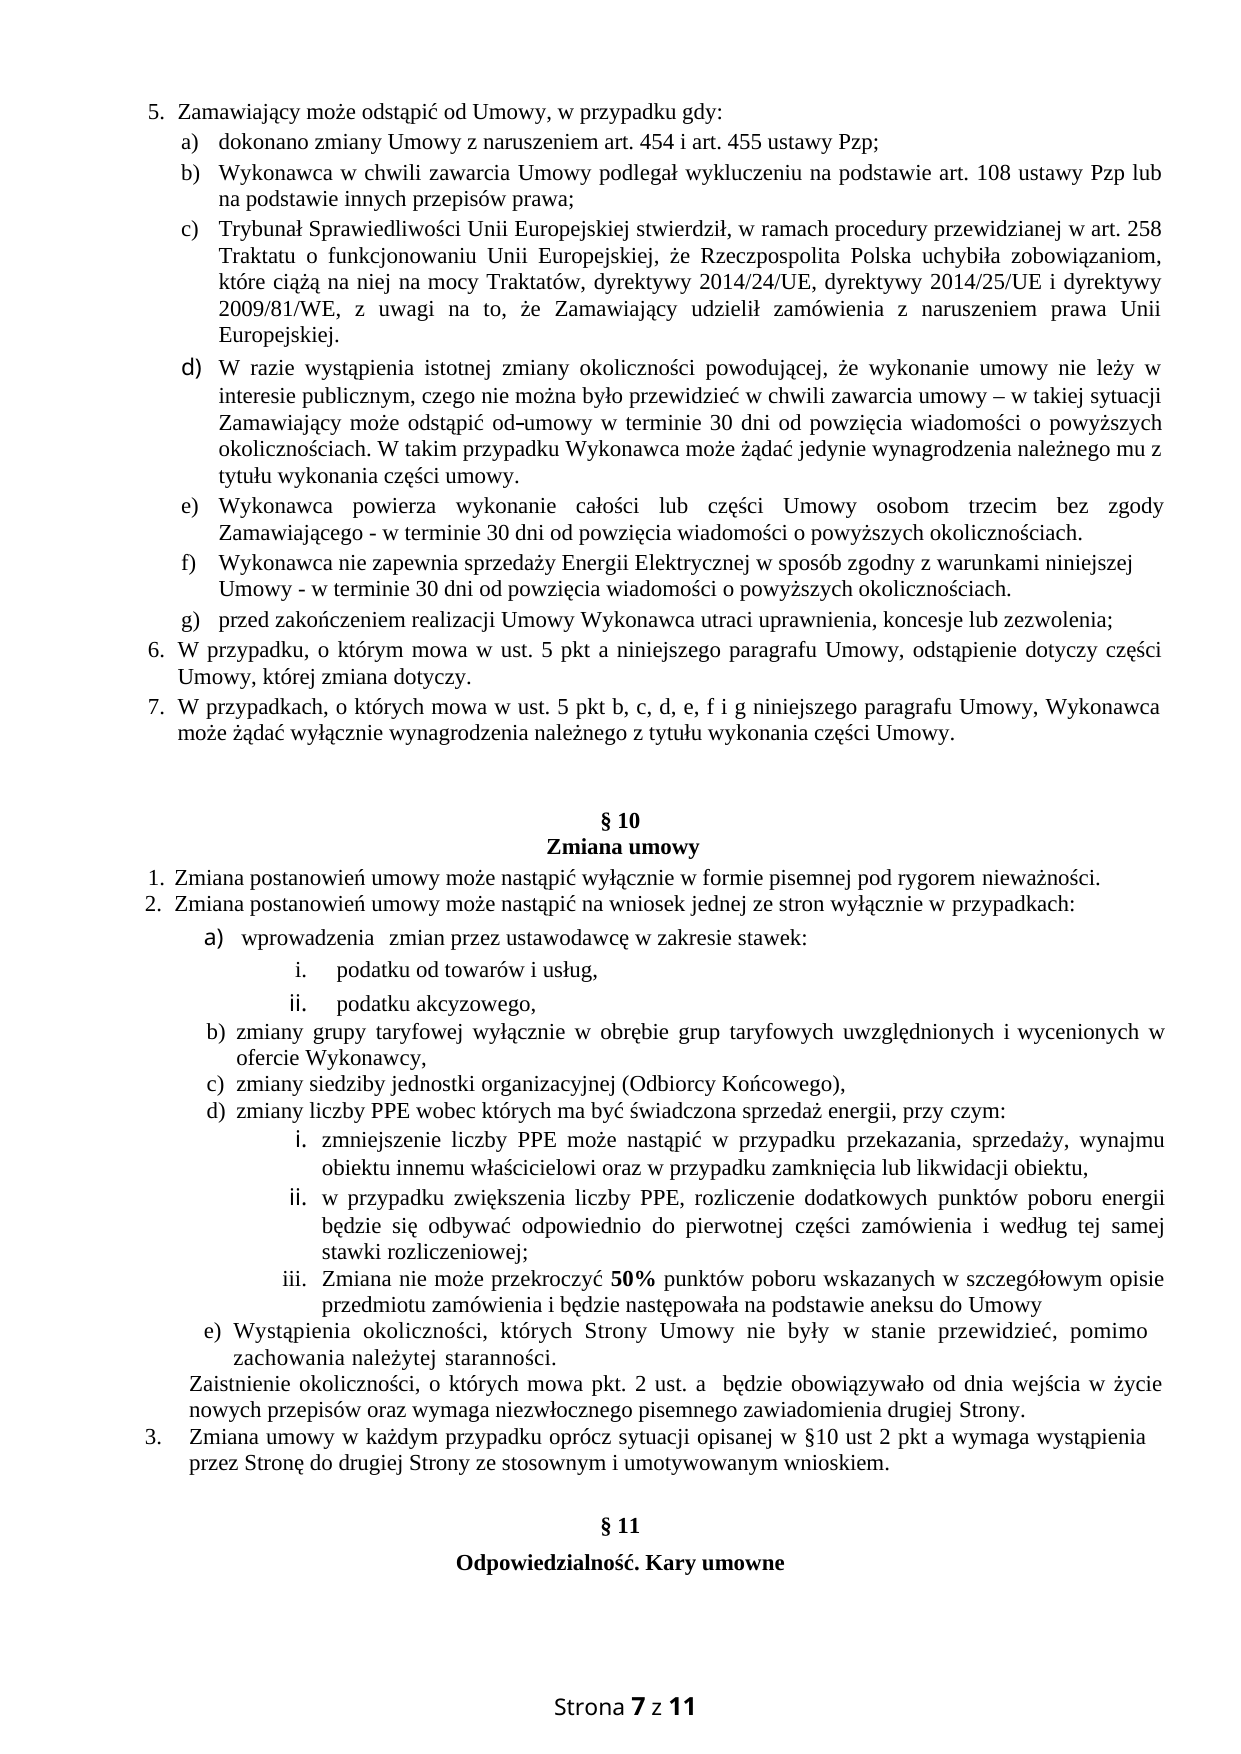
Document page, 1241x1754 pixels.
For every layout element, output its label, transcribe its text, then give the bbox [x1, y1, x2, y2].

list W przypadkach, o których mowa w ust. 5 pkt b, c, d, e, f i g niniejszego paragrafu Umowy, Wykonawca może żądać wyłącznie wynagrodzenia należnego z tytułu wykonania części Umowy. [148, 693, 1163, 746]
list wprowadzenia zmian przez ustawodawcę w zakresie stawek: [203, 921, 1092, 952]
text § 10 [85, 807, 1155, 833]
list W razie wystąpienia istotnej zmiany okoliczności powodującej, że wykonanie umowy nie leży w interesie publicznym, czego nie można było przewidzieć w chwili zawarcia umowy – w takiej sytuacji Zamawiający może odstąpić od umowy w terminie 30 dni od powzięcia wiadomości o powyższych okolicznościach. W takim przypadku Wykonawca może żądać jedynie wynagrodzenia należnego mu z tytułu wykonania części umowy. [181, 351, 1163, 488]
list Zamawiający może odstąpić od Umowy, w przypadku gdy: [148, 98, 1163, 124]
list Zmiana umowy w każdym przypadku oprócz sytuacji opisanej w §10 ust 2 pkt a wymaga wystąpienia przez Stronę do drugiej Strony ze stosownym i umotywowanym wnioskiem. [144, 1423, 1148, 1476]
list zmiany grupy taryfowej wyłącznie w obrębie grup taryfowych uwzględnionych i wycenionych w ofercie Wykonawcy, [206, 1018, 1165, 1070]
list Zmiana postanowień umowy może nastąpić wyłącznie w formie pisemnej pod rygorem nieważności. [148, 863, 1163, 890]
text Zaistnienie okoliczności, o których mowa pkt. 2 ust. a będzie obowiązywało od dnia wejścia w życie nowych przepisów oraz wymaga niezwłocznego pisemnego zawiadomienia drugiej Strony. [189, 1370, 1163, 1423]
list Wykonawca w chwili zawarcia Umowy podlegał wykluczeniu na podstawie art. 108 ustawy Pzp lub na podstawie innych przepisów prawa; [181, 159, 1163, 211]
list podatku od towarów i usług, [307, 956, 1092, 982]
list dokonano zmiany Umowy z naruszeniem art. 454 i art. 455 ustawy Pzp; [181, 128, 1163, 155]
list Zmiana postanowień umowy może nastąpić na wniosek jednej ze stron wyłącznie w przypadkach: [144, 890, 1165, 916]
list Zmiana nie może przekroczyć 50% punktów poboru wskazanych w szczegółowym opisie przedmiotu zamówienia i będzie następowała na podstawie aneksu do Umowy [307, 1265, 1165, 1317]
list zmiany liczby PPE wobec których ma być świadczona sprzedaż energii, przy czym: [206, 1097, 1165, 1123]
list zmiany siedziby jednostki organizacyjnej (Odbiorcy Końcowego), [206, 1070, 1165, 1097]
list Trybunał Sprawiedliwości Unii Europejskiej stwierdził, w ramach procedury przewidzianej w art. 258 Traktatu o funkcjonowaniu Unii Europejskiej, że Rzeczpospolita Polska uchybiła zobowiązaniom, które ciążą na niej na mocy Traktatów, dyrektywy 2014/24/UE, dyrektywy 2014/25/UE i dyrektywy 2009/81/WE, z uwagi na to, że Zamawiający udzielił zamówienia z naruszeniem prawa Unii Europejskiej. [181, 216, 1163, 347]
list zmniejszenie liczby PPE może nastąpić w przypadku przekazania, sprzedaży, wynajmu obiektu innemu właścicielowi oraz w przypadku zamknięcia lub likwidacji obiektu, [307, 1123, 1165, 1181]
list W przypadku, o którym mowa w ust. 5 pkt a niniejszego paragrafu Umowy, odstąpienie dotyczy części Umowy, której zmiana dotyczy. [148, 636, 1163, 689]
list Wystąpienia okoliczności, których Strony Umowy nie były w stanie przewidzieć, pomimo zachowania należytej staranności. [203, 1317, 1148, 1370]
list w przypadku zwiększenia liczby PPE, rozliczenie dodatkowych punktów poboru energii będzie się odbywać odpowiednio do pierwotnej części zamówienia i według tej samej stawki rozliczeniowej; [307, 1181, 1165, 1265]
text Odpowiedzialność. Kary umowne [85, 1549, 1155, 1576]
text Zmiana umowy [85, 833, 1155, 859]
text § 11 [85, 1512, 1155, 1539]
list Wykonawca nie zapewnia sprzedaży Energii Elektrycznej w sposób zgodny z warunkami niniejszej Umowy - w terminie 30 dni od powzięcia wiadomości o powyższych okolicznościach. [181, 549, 1165, 602]
list podatku akcyzowego, [307, 986, 1092, 1018]
list przed zakończeniem realizacji Umowy Wykonawca utraci uprawnienia, koncesje lub zezwolenia; [181, 606, 1165, 632]
list Wykonawca powierza wykonanie całości lub części Umowy osobom trzecim bez zgody Zamawiającego - w terminie 30 dni od powzięcia wiadomości o powyższych okolicznościach. [181, 492, 1165, 545]
